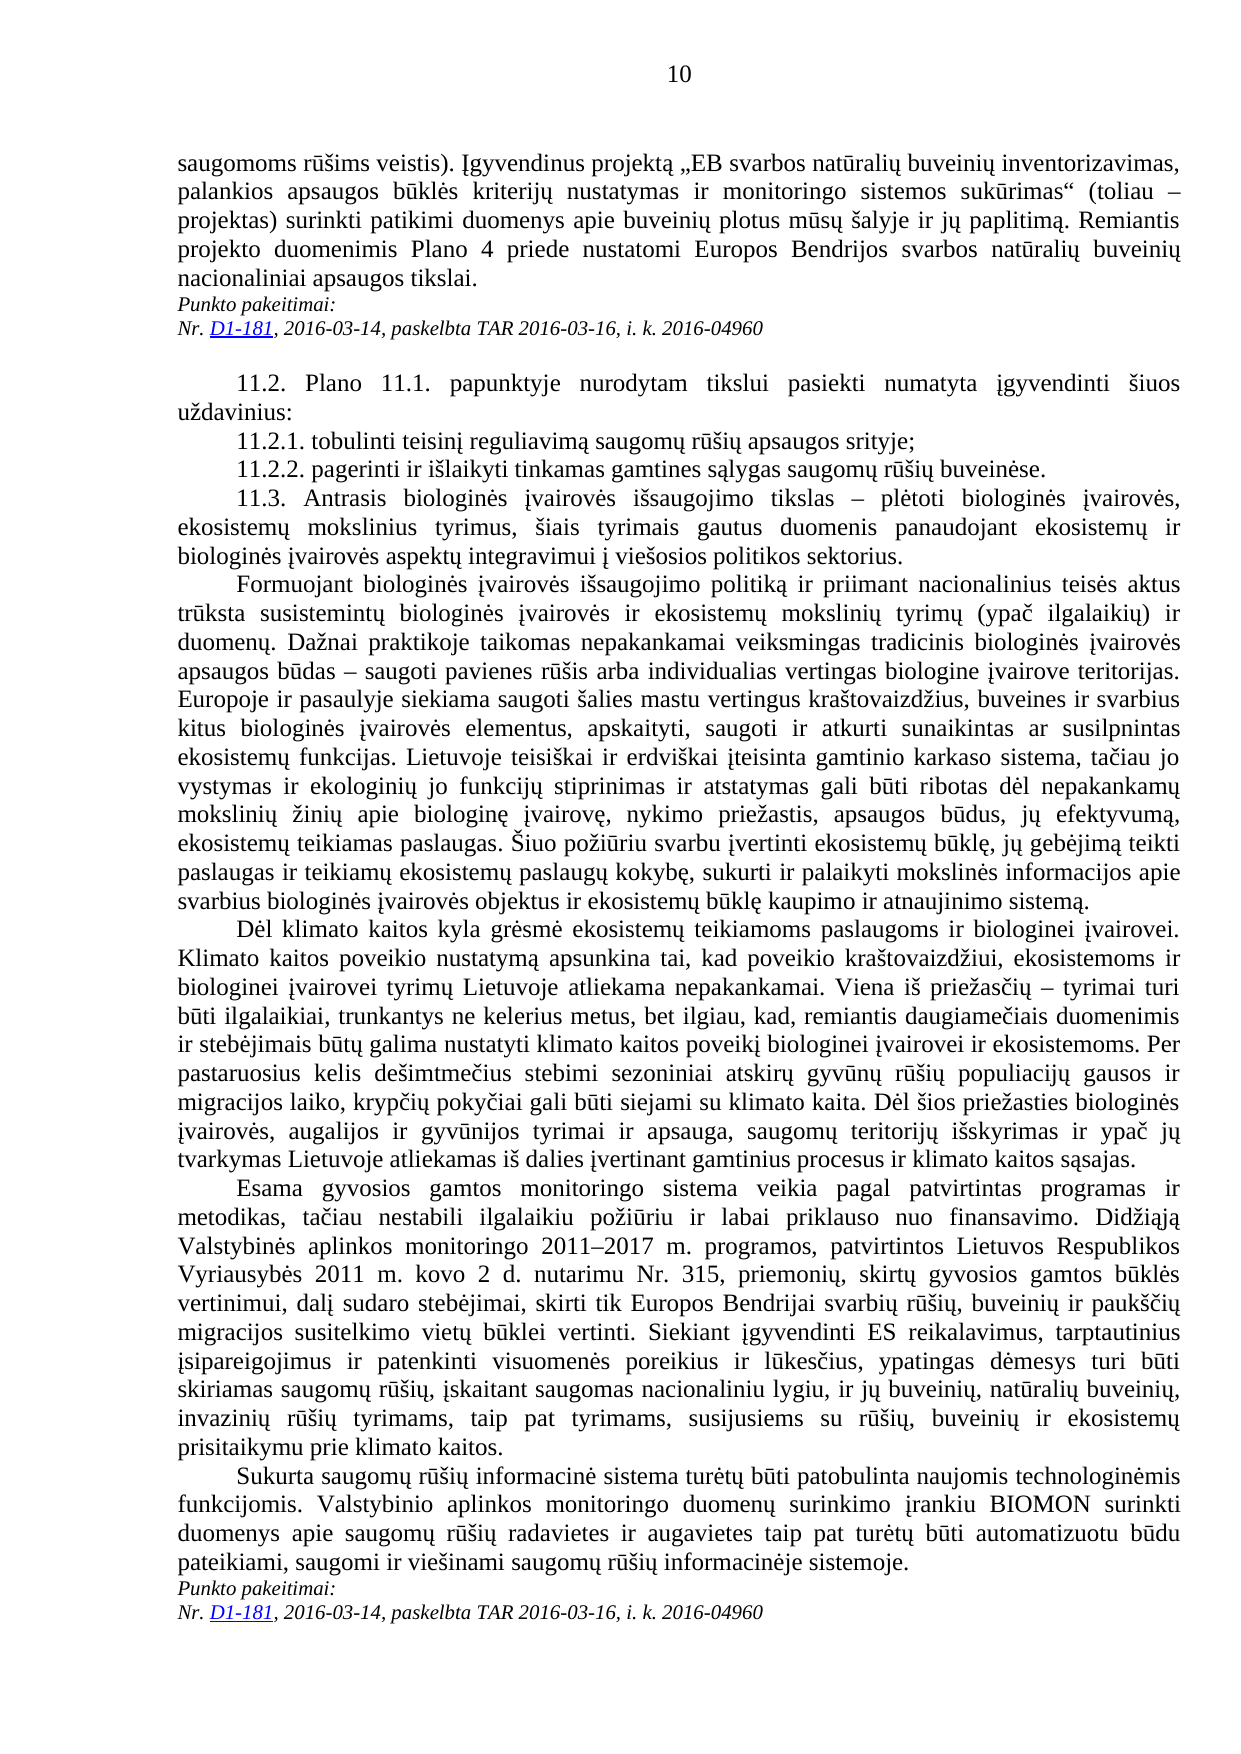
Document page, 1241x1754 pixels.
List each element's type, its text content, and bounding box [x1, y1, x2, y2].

text Nr. D1-181, 2016-03-14, paskelbta TAR 2016-03-16, i. k. 2016-04960 [177, 316, 1181, 339]
text 11.2.1. tobulinti teisinį reguliavimą saugomų rūšių apsaugos srityje; [177, 426, 1181, 454]
text Esama gyvosios gamtos monitoringo sistema veikia pagal patvirtintas programas ir metodikas, tačiau nestabili ilgalaikiu požiūriu ir labai priklauso nuo finansavimo. Didžiąją Valstybinės aplinkos monitoringo 2011–2017 m. programos, patvirtintos Lietuvos Respublikos Vyriausybės 2011 m. kovo 2 d. nutarimu Nr. 315, priemonių, skirtų gyvosios gamtos būklės vertinimui, dalį sudaro stebėjimai, skirti tik Europos Bendrijai svarbių rūšių, buveinių ir paukščių migracijos susitelkimo vietų būklei vertinti. Siekiant įgyvendinti ES reikalavimus, tarptautinius įsipareigojimus ir patenkinti visuomenės poreikius ir lūkesčius, ypatingas dėmesys turi būti skiriamas saugomų rūšių, įskaitant saugomas nacionaliniu lygiu, ir jų buveinių, natūralių buveinių, invazinių rūšių tyrimams, taip pat tyrimams, susijusiems su rūšių, buveinių ir ekosistemų prisitaikymu prie klimato kaitos. [177, 1173, 1181, 1461]
text Nr. D1-181, 2016-03-14, paskelbta TAR 2016-03-16, i. k. 2016-04960 [177, 1600, 1181, 1624]
text 11.2. Plano 11.1. papunktyje nurodytam tikslui pasiekti numatyta įgyvendinti šiuos uždavinius: [177, 368, 1181, 426]
text saugomoms rūšims veistis). Įgyvendinus projektą „EB svarbos natūralių buveinių inventorizavimas, palankios apsaugos būklės kriterijų nustatymas ir monitoringo sistemos sukūrimas“ (toliau – projektas) surinkti patikimi duomenys apie buveinių plotus mūsų šalyje ir jų paplitimą. Remiantis projekto duomenimis Plano 4 priede nustatomi Europos Bendrijos svarbos natūralių buveinių nacionaliniai apsaugos tikslai. [177, 148, 1181, 291]
text Formuojant biologinės įvairovės išsaugojimo politiką ir priimant nacionalinius teisės aktus trūksta susistemintų biologinės įvairovės ir ekosistemų mokslinių tyrimų (ypač ilgalaikių) ir duomenų. Dažnai praktikoje taikomas nepakankamai veiksmingas tradicinis biologinės įvairovės apsaugos būdas – saugoti pavienes rūšis arba individualias vertingas biologine įvairove teritorijas. Europoje ir pasaulyje siekiama saugoti šalies mastu vertingus kraštovaizdžius, buveines ir svarbius kitus biologinės įvairovės elementus, apskaityti, saugoti ir atkurti sunaikintas ar susilpnintas ekosistemų funkcijas. Lietuvoje teisiškai ir erdviškai įteisinta gamtinio karkaso sistema, tačiau jo vystymas ir ekologinių jo funkcijų stiprinimas ir atstatymas gali būti ribotas dėl nepakankamų mokslinių žinių apie biologinę įvairovę, nykimo priežastis, apsaugos būdus, jų efektyvumą, ekosistemų teikiamas paslaugas. Šiuo požiūriu svarbu įvertinti ekosistemų būklę, jų gebėjimą teikti paslaugas ir teikiamų ekosistemų paslaugų kokybę, sukurti ir palaikyti mokslinės informacijos apie svarbius biologinės įvairovės objektus ir ekosistemų būklę kaupimo ir atnaujinimo sistemą. [177, 569, 1181, 914]
text 11.3. Antrasis biologinės įvairovės išsaugojimo tikslas – plėtoti biologinės įvairovės, ekosistemų mokslinius tyrimus, šiais tyrimais gautus duomenis panaudojant ekosistemų ir biologinės įvairovės aspektų integravimui į viešosios politikos sektorius. [177, 483, 1181, 569]
text 11.2.2. pagerinti ir išlaikyti tinkamas gamtines sąlygas saugomų rūšių buveinėse. [177, 454, 1181, 483]
text Punkto pakeitimai: [177, 1576, 1181, 1600]
text Sukurta saugomų rūšių informacinė sistema turėtų būti patobulinta naujomis technologinėmis funkcijomis. Valstybinio aplinkos monitoringo duomenų surinkimo įrankiu BIOMON surinkti duomenys apie saugomų rūšių radavietes ir augavietes taip pat turėtų būti automatizuotu būdu pateikiami, saugomi ir viešinami saugomų rūšių informacinėje sistemoje. [177, 1461, 1181, 1576]
text Dėl klimato kaitos kyla grėsmė ekosistemų teikiamoms paslaugoms ir biologinei įvairovei. Klimato kaitos poveikio nustatymą apsunkina tai, kad poveikio kraštovaizdžiui, ekosistemoms ir biologinei įvairovei tyrimų Lietuvoje atliekama nepakankamai. Viena iš priežasčių – tyrimai turi būti ilgalaikiai, trunkantys ne kelerius metus, bet ilgiau, kad, remiantis daugiamečiais duomenimis ir stebėjimais būtų galima nustatyti klimato kaitos poveikį biologinei įvairovei ir ekosistemoms. Per pastaruosius kelis dešimtmečius stebimi sezoniniai atskirų gyvūnų rūšių populiacijų gausos ir migracijos laiko, krypčių pokyčiai gali būti siejami su klimato kaita. Dėl šios priežasties biologinės įvairovės, augalijos ir gyvūnijos tyrimai ir apsauga, saugomų teritorijų išskyrimas ir ypač jų tvarkymas Lietuvoje atliekamas iš dalies įvertinant gamtinius procesus ir klimato kaitos sąsajas. [177, 914, 1181, 1173]
text Punkto pakeitimai: [177, 291, 1181, 316]
